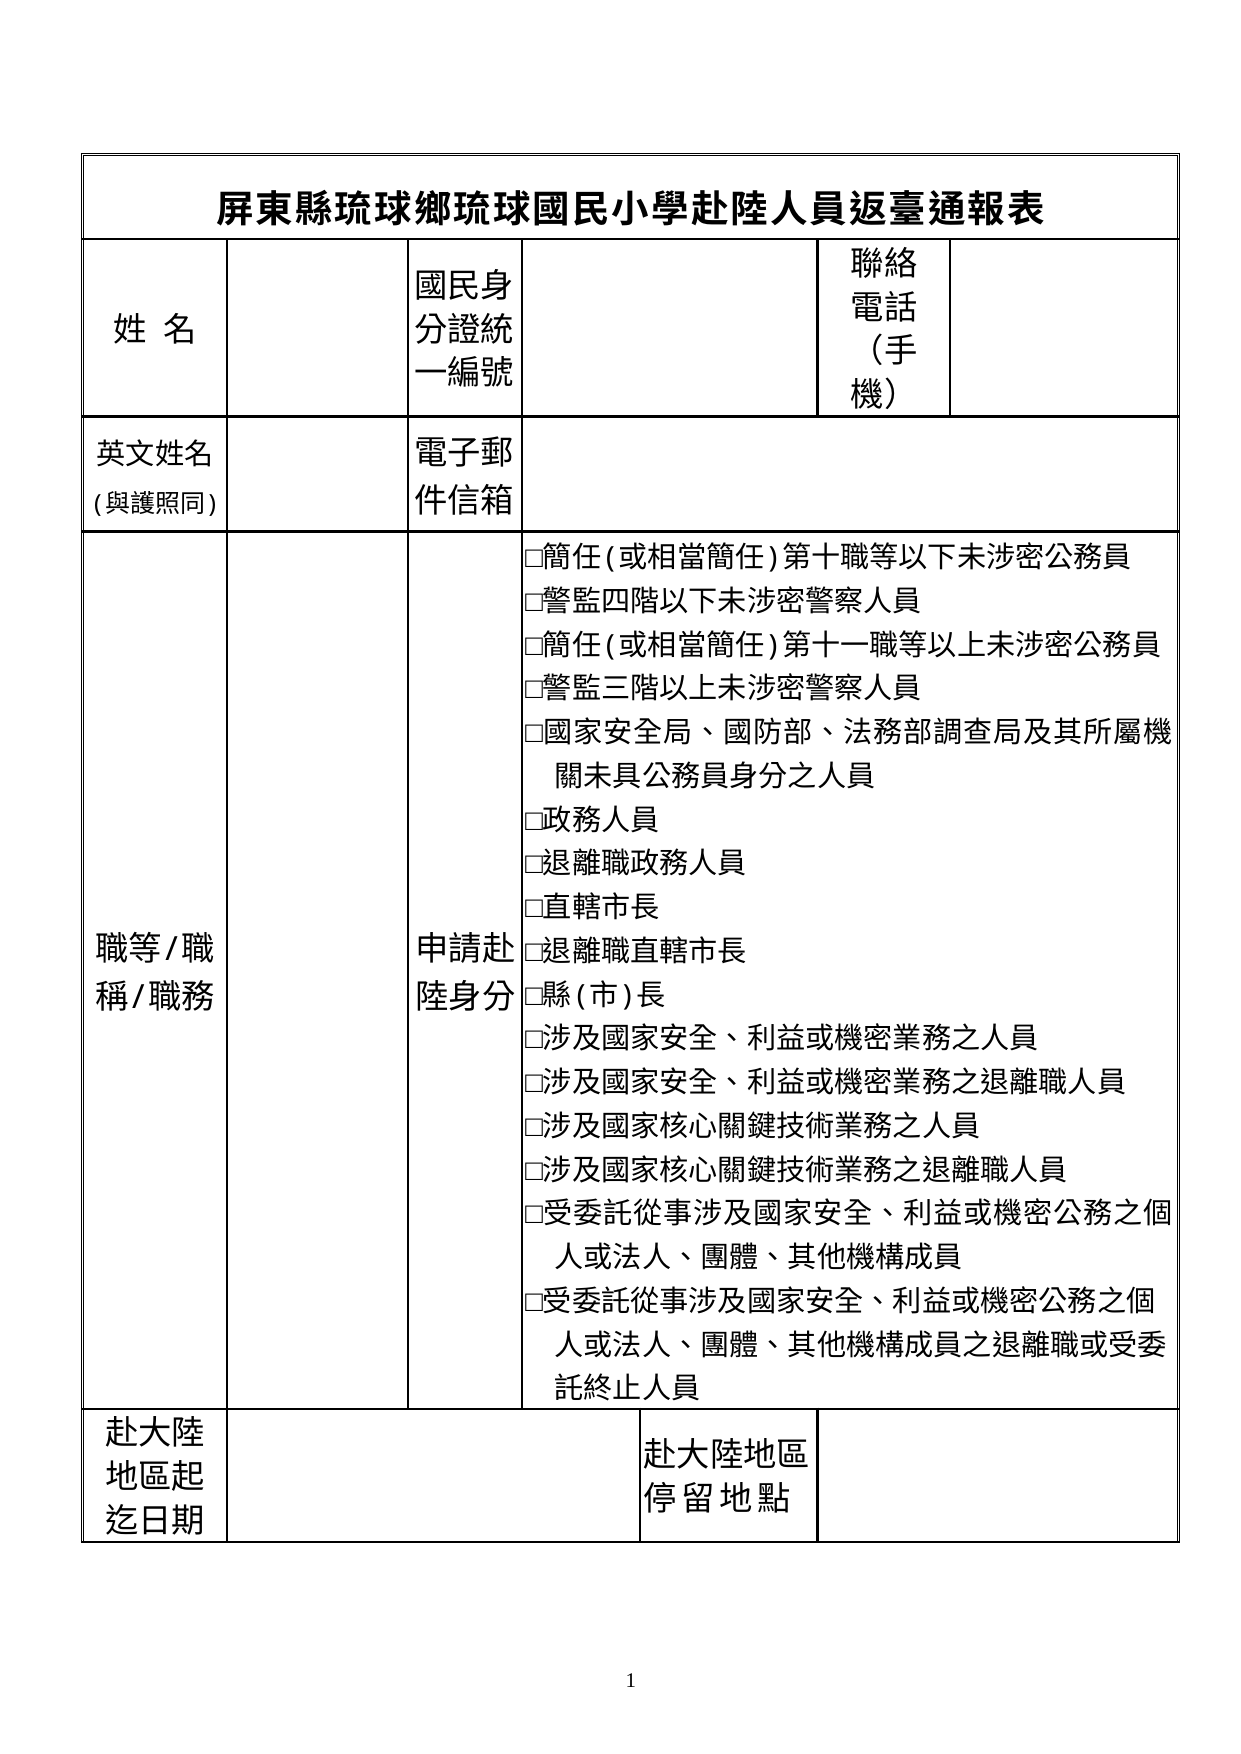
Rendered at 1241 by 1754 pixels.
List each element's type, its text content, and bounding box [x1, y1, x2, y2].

table_cell [228, 240, 407, 415]
table_header 屏東縣琉球鄉琉球國民小學赴陸人員返臺通報表 [84, 156, 1177, 238]
table_cell 赴大陸地區停留地點 [641, 1410, 816, 1541]
table_cell [819, 1410, 1177, 1541]
table_cell 電子郵件信箱 [409, 418, 521, 530]
table_cell [523, 418, 1177, 530]
table_cell 赴大陸地區起迄日期 [84, 1410, 226, 1541]
table_cell 姓 名 [84, 240, 226, 415]
table_cell 職等/職稱/職務 [84, 533, 226, 1407]
table_cell [228, 533, 407, 1407]
table_cell □簡任(或相當簡任)第十職等以下未涉密公務員 □警監四階以下未涉密警察人員 □簡任(或相當簡任)第十一職等以上未涉密公務員 □警監三階以上未涉密警察人員 □國家安全局、國防部、法務部調查局及其所屬機關未具公務員身分之人員 □政務人員 □退離職政務人員 □直轄市長 □退離職直轄市長 □縣(市)長 □涉及國家安全、利益或機密業務之人員 □涉及國家安全、利益或機密業務之退離職人員 □涉及國家核心關鍵技術業務之人員 □涉及國家核心關鍵技術業務之退離職人員 □受委託從事涉及國家安全、利益或機密公務之個人或法人、團體、其他機構成員 □受委託從事涉及國家安全、利益或機密公務之個人或法人、團體、其他機構成員之退離職或受委託終止人員 [523, 533, 1177, 1407]
table_cell [523, 240, 816, 415]
table_cell [228, 418, 407, 530]
table_cell 英文姓名 (與護照同) [84, 418, 226, 530]
table_cell [951, 240, 1177, 415]
table_cell 國民身分證統一編號 [409, 240, 521, 415]
table_cell 聯絡 電話 （手機） [819, 240, 949, 415]
table_cell 申請赴陸身分 [409, 533, 521, 1407]
table_cell [228, 1410, 639, 1541]
